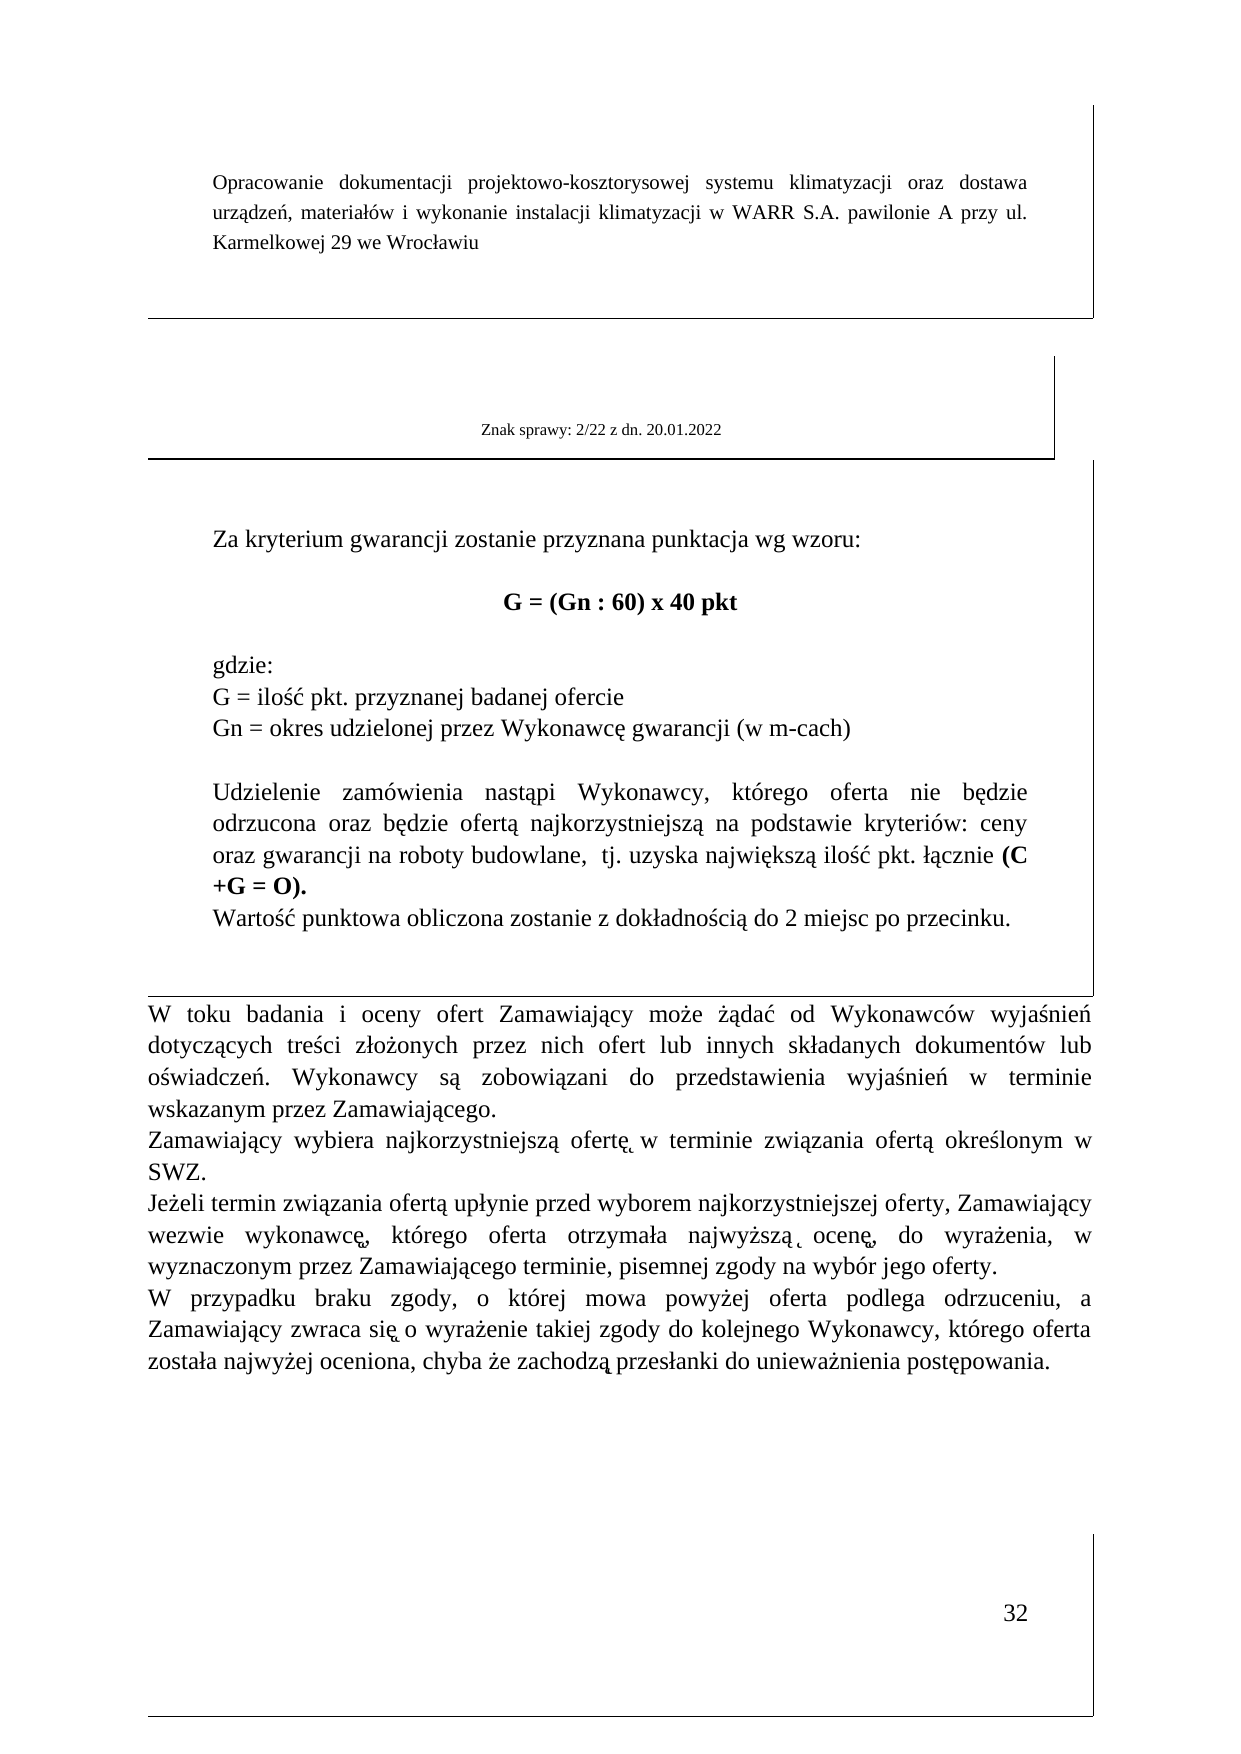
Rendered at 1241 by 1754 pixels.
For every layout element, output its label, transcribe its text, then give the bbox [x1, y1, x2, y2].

text Wartość punktowa obliczona zostanie z dokładnością do 2 miejsc po przecinku. [148, 838, 1093, 996]
text Za kryterium gwarancji zostanie przyznana punktacja wg wzoru: [148, 459, 1093, 523]
text Udzielenie zamówienia nastąpi Wykonawcy, którego oferta nie będzie odrzucona oraz będzie ofertą najkorzystniejszą na podstawie kryteriów: ceny oraz gwarancji na roboty budowlane, tj. uzyska największą ilość pkt. łącznie (C +G = O). [148, 712, 1093, 838]
text W przypadku braku zgody, o której mowa powyżej oferta podlega odrzuceniu, a Zamawiający zwraca się̨ o wyrażenie takiej zgody do kolejnego Wykonawcy, którego oferta została najwyżej oceniona, chyba że zachodzą̨ przesłanki do unieważnienia postępowania. [148, 1283, 1093, 1375]
text gdzie: [148, 586, 1093, 617]
text W toku badania i oceny ofert Zamawiający może żądać od Wykonawców wyjaśnień dotyczących treści złożonych przez nich ofert lub innych składanych dokumentów lub oświadczeń. Wykonawcy są zobowiązani do przedstawienia wyjaśnień w terminie wskazanym przez Zamawiającego. [148, 999, 1093, 1122]
text Gn = okres udzielonej przez Wykonawcę gwarancji (w m-cach) [148, 649, 1093, 712]
text G = (Gn : 60) x 40 pkt [148, 523, 1093, 586]
text G = ilość pkt. przyznanej badanej ofercie [148, 617, 1093, 649]
text Jeżeli termin związania ofertą upłynie przed wyborem najkorzystniejszej oferty, Zamawiający wezwie wykonawcę̨, którego oferta otrzymała najwyższą̨ ocenę̨, do wyrażenia, w wyznaczonym przez Zamawiającego terminie, pisemnej zgody na wybór jego oferty. [148, 1188, 1093, 1280]
text Zamawiający wybiera najkorzystniejszą ofertę̨ w terminie związania ofertą określonym w SWZ. [148, 1125, 1093, 1186]
